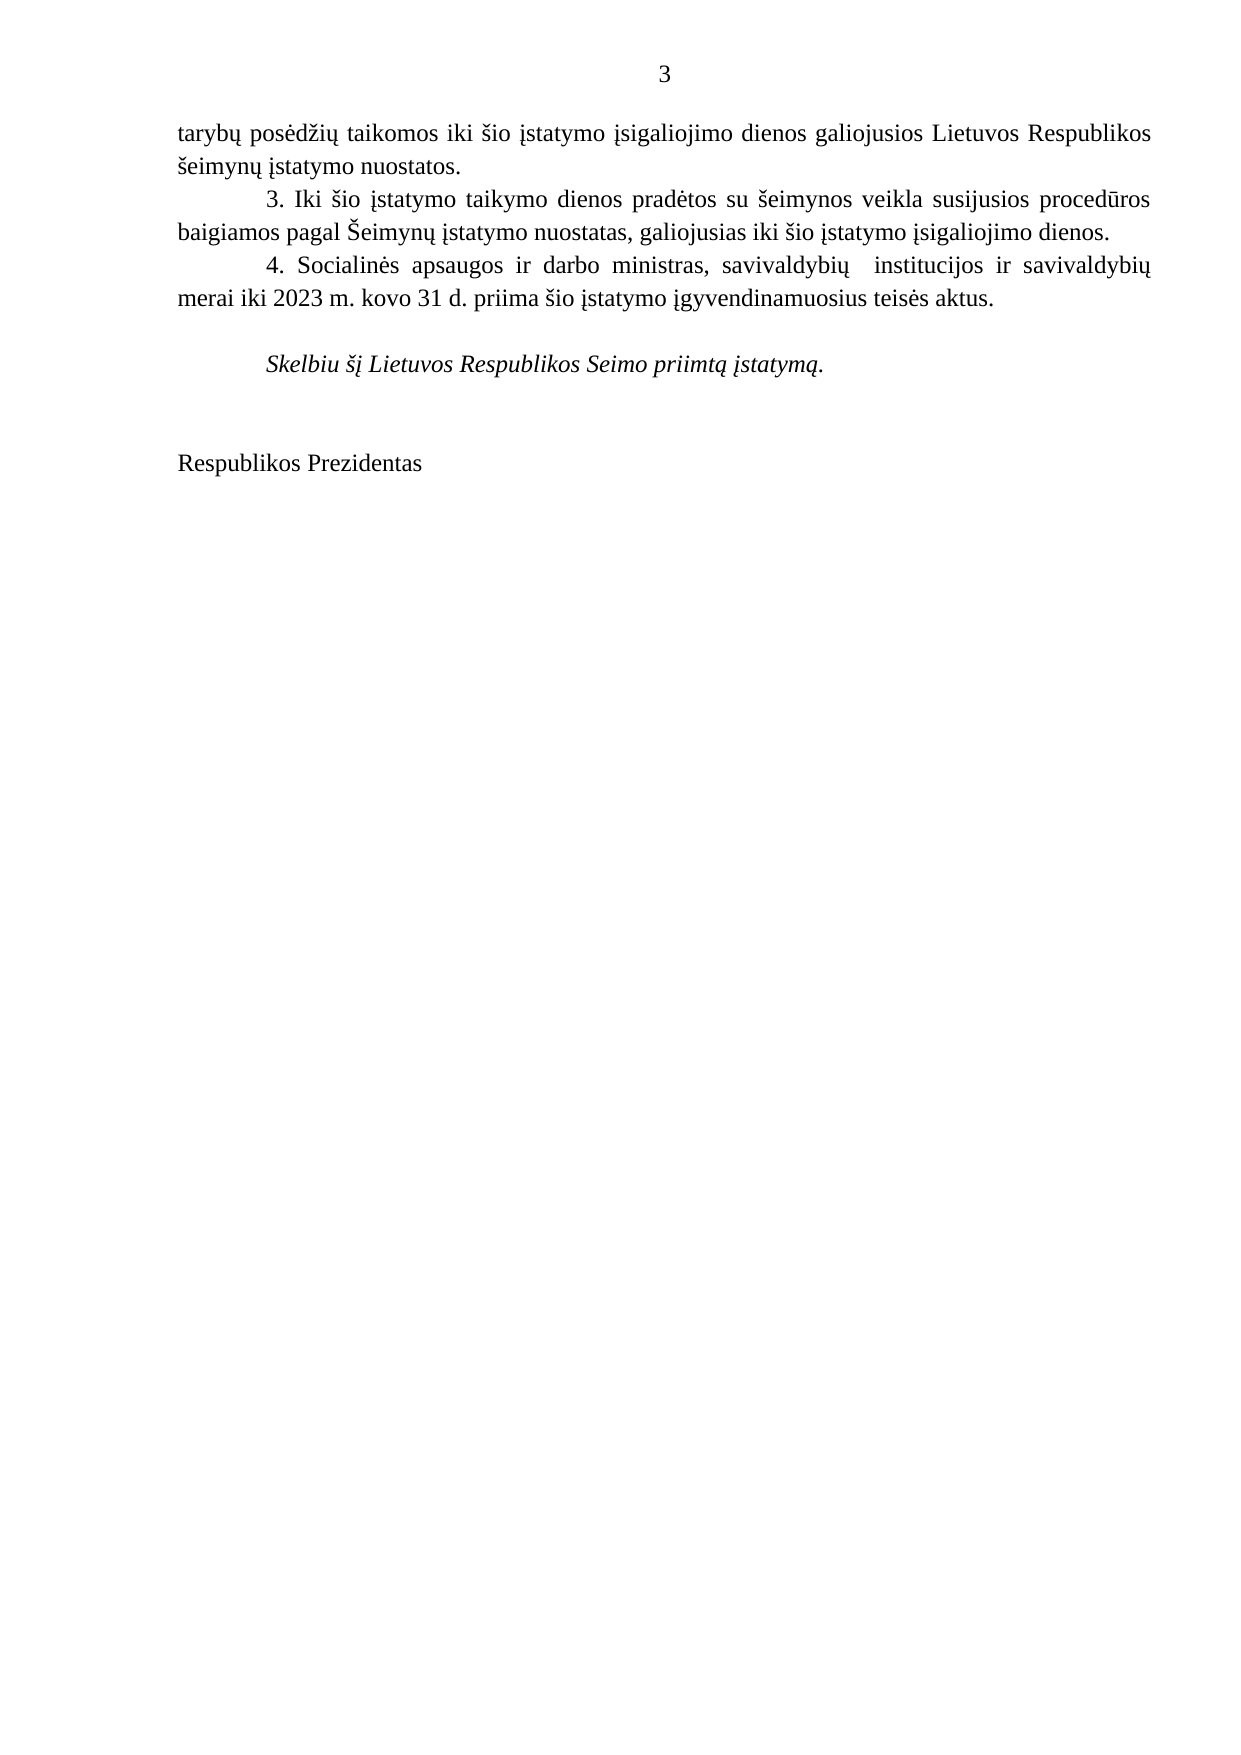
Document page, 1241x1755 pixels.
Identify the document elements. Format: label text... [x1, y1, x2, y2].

text Skelbiu šį Lietuvos Respublikos Seimo priimtą įstatymą. [177, 349, 1152, 378]
text Respublikos Prezidentas [177, 448, 1152, 477]
text 4. Socialinės apsaugos ir darbo ministras, savivaldybių institucijos ir savivaldybių merai iki 2023 m. kovo 31 d. priima šio įstatymo įgyvendinamuosius teisės aktus. [177, 250, 1152, 312]
text 3. Iki šio įstatymo taikymo dienos pradėtos su šeimynos veikla susijusios procedūros baigiamos pagal Šeimynų įstatymo nuostatas, galiojusias iki šio įstatymo įsigaliojimo dienos. [177, 184, 1152, 246]
text tarybų posėdžių taikomos iki šio įstatymo įsigaliojimo dienos galiojusios Lietuvos Respublikos šeimynų įstatymo nuostatos. [177, 118, 1152, 180]
